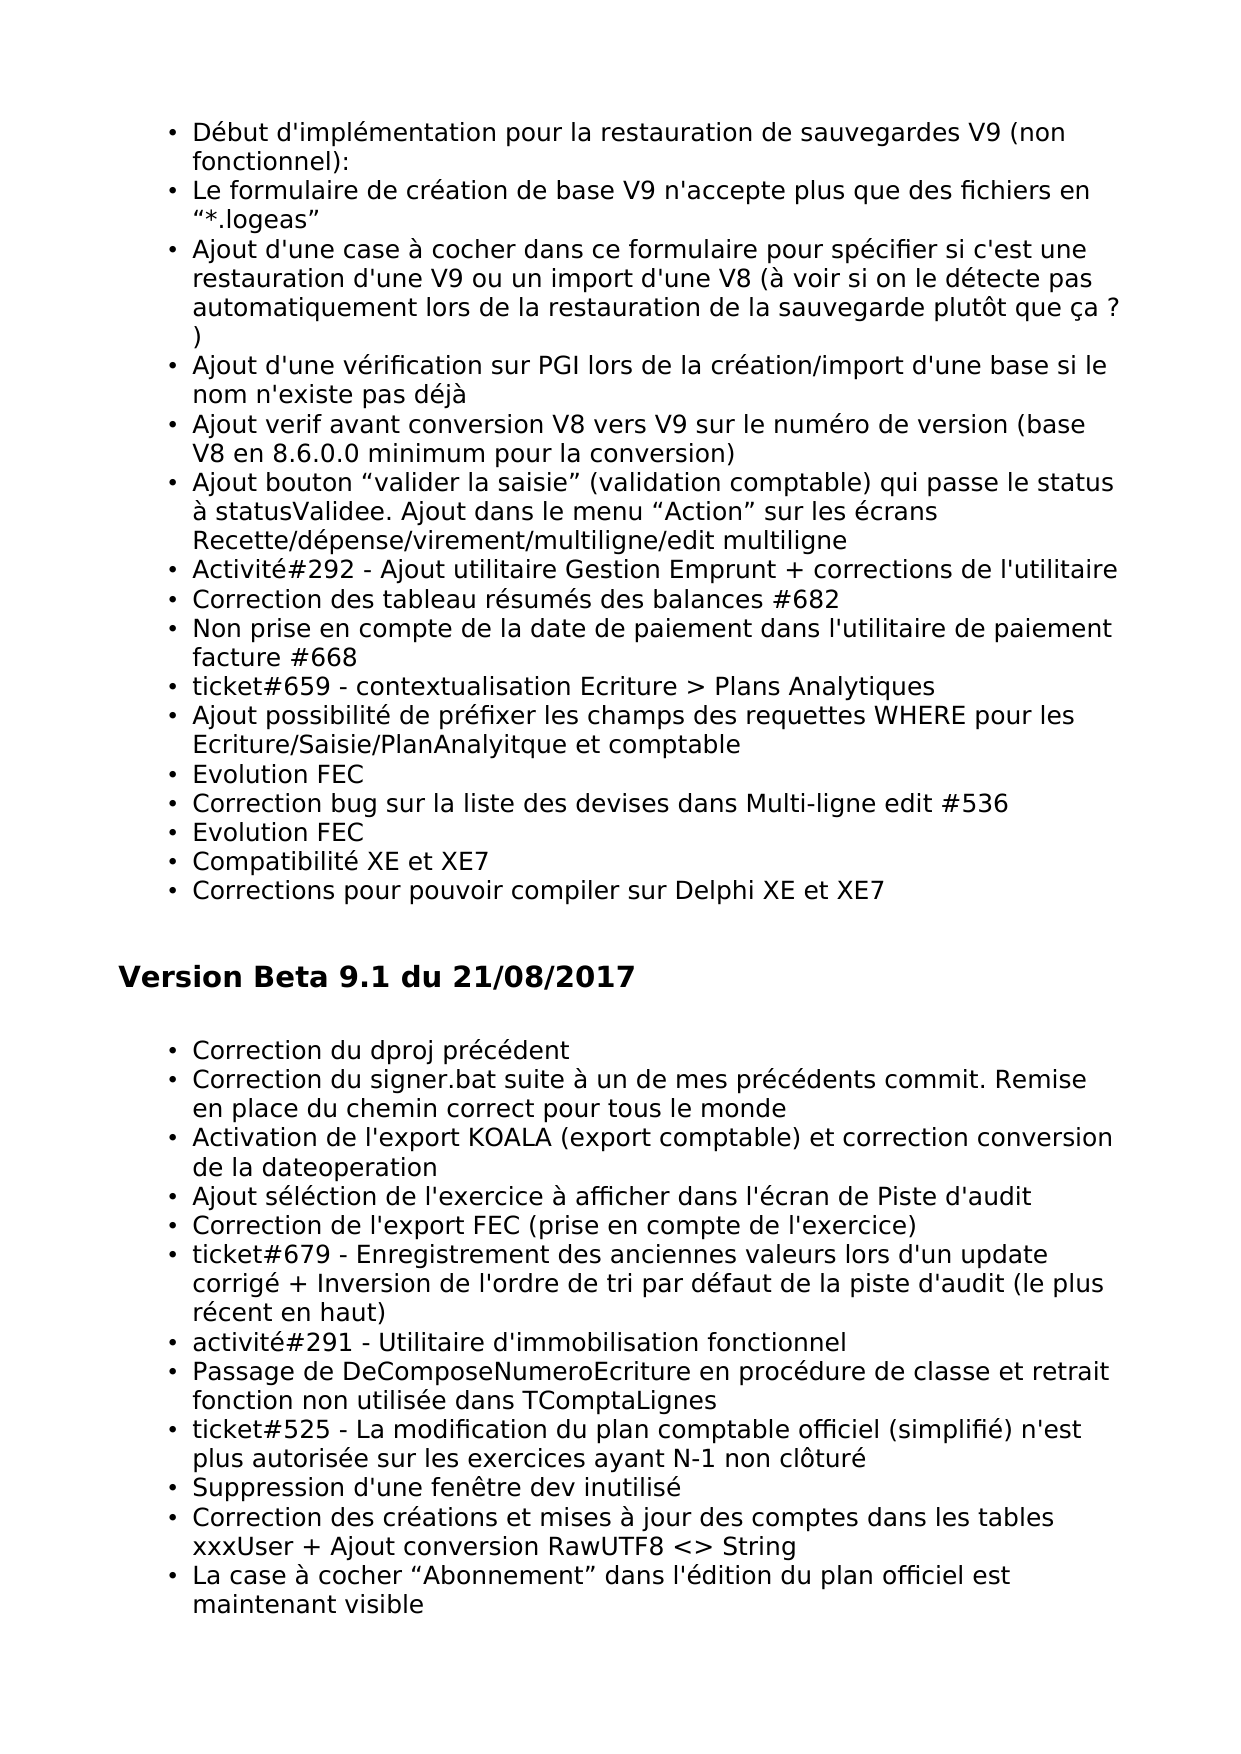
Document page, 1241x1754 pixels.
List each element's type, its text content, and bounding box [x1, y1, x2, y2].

list Correction bug sur la liste des devises dans Multi-ligne edit #536 [177, 789, 1122, 818]
list Ajout bouton “valider la saisie” (validation comptable) qui passe le status à statusValidee. Ajout dans le menu “Action” sur les écrans Recette/dépense/virement/multiligne/edit multiligne [177, 468, 1122, 556]
list ticket#679 - Enregistrement des anciennes valeurs lors d'un update corrigé + Inversion de l'ordre de tri par défaut de la piste d'audit (le plus récent en haut) [177, 1240, 1122, 1328]
list Ajout verif avant conversion V8 vers V9 sur le numéro de version (base V8 en 8.6.0.0 minimum pour la conversion) [177, 410, 1122, 468]
list Suppression d'une fenêtre dev inutilisé [177, 1473, 1122, 1503]
list Ajout d'une vérification sur PGI lors de la création/import d'une base si le nom n'existe pas déjà [177, 351, 1122, 410]
list Correction des tableau résumés des balances #682 [177, 585, 1122, 614]
list ticket#659 - contextualisation Ecriture > Plans Analytiques [177, 672, 1122, 701]
list Evolution FEC [177, 818, 1122, 847]
list Activation de l'export KOALA (export comptable) et correction conversion de la dateoperation [177, 1123, 1122, 1182]
list Le formulaire de création de base V9 n'accepte plus que des fichiers en “*.logeas” [177, 176, 1122, 235]
list activité#291 - Utilitaire d'immobilisation fonctionnel [177, 1328, 1122, 1357]
list Non prise en compte de la date de paiement dans l'utilitaire de paiement facture #668 [177, 614, 1122, 672]
list Correction du dproj précédent [177, 1036, 1122, 1065]
list Début d'implémentation pour la restauration de sauvegardes V9 (non fonctionnel): [177, 118, 1122, 176]
list Compatibilité XE et XE7 [177, 847, 1122, 876]
list Activité#292 - Ajout utilitaire Gestion Emprunt + corrections de l'utilitaire [177, 556, 1122, 585]
list Ajout d'une case à cocher dans ce formulaire pour spécifier si c'est une restauration d'une V9 ou un import d'une V8 (à voir si on le détecte pas automatiquement lors de la restauration de la sauvegarde plutôt que ça ? ) [177, 235, 1122, 351]
list Evolution FEC [177, 760, 1122, 789]
list Correction des créations et mises à jour des comptes dans les tables xxxUser + Ajout conversion RawUTF8 <> String [177, 1503, 1122, 1561]
list ticket#525 - La modification du plan comptable officiel (simplifié) n'est plus autorisée sur les exercices ayant N-1 non clôturé [177, 1415, 1122, 1473]
list Ajout séléction de l'exercice à afficher dans l'écran de Piste d'audit [177, 1182, 1122, 1211]
list Passage de DeComposeNumeroEcriture en procédure de classe et retrait fonction non utilisée dans TComptaLignes [177, 1357, 1122, 1415]
list Correction de l'export FEC (prise en compte de l'exercice) [177, 1211, 1122, 1240]
list La case à cocher “Abonnement” dans l'édition du plan officiel est maintenant visible [177, 1561, 1122, 1619]
list Correction du signer.bat suite à un de mes précédents commit. Remise en place du chemin correct pour tous le monde [177, 1065, 1122, 1123]
list Corrections pour pouvoir compiler sur Delphi XE et XE7 [177, 876, 1122, 906]
subtitle Version Beta 9.1 du 21/08/2017 [118, 960, 1122, 994]
list Ajout possibilité de préfixer les champs des requettes WHERE pour les Ecriture/Saisie/PlanAnalyitque et comptable [177, 701, 1122, 760]
